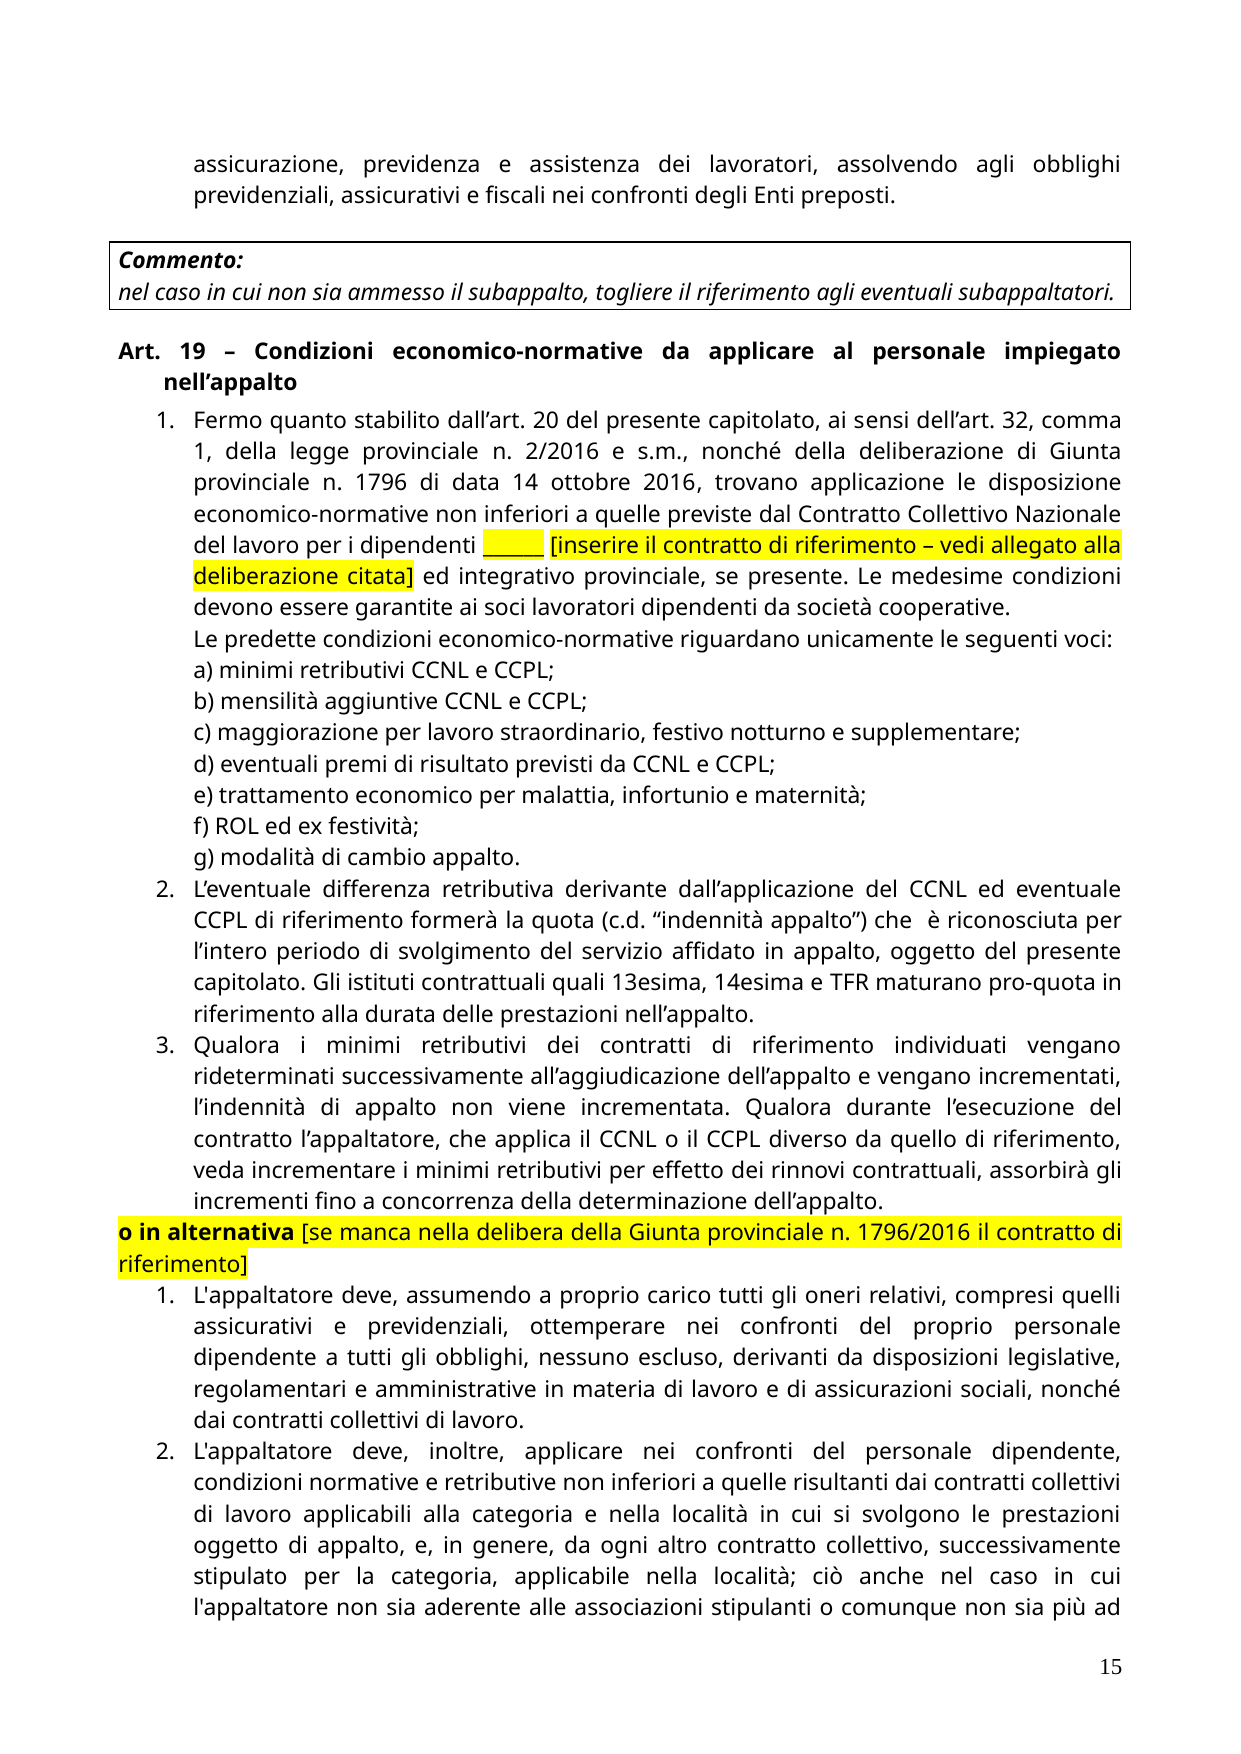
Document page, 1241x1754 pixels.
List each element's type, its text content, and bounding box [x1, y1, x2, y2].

list assicurazione, previdenza e assistenza dei lavoratori, assolvendo agli obblighi previdenziali, assicurativi e fiscali nei confronti degli Enti preposti. [156, 148, 1122, 210]
list c) maggiorazione per lavoro straordinario, festivo notturno e supplementare; [156, 716, 1122, 748]
list L’eventuale differenza retributiva derivante dall’applicazione del CCNL ed eventuale CCPL di riferimento formerà la quota (c.d. “indennità appalto”) che è riconosciuta per l’intero periodo di svolgimento del servizio affidato in appalto, oggetto del presente capitolato. Gli istituti contrattuali quali 13esima, 14esima e TFR maturano pro-quota in riferimento alla durata delle prestazioni nell’appalto. [156, 873, 1122, 1029]
list e) trattamento economico per malattia, infortunio e maternità; [156, 779, 1122, 810]
list g) modalità di cambio appalto. [156, 841, 1122, 873]
text o in alternativa [se manca nella delibera della Giunta provinciale n. 1796/2016 il contratto di riferimento] [118, 1216, 1122, 1279]
list a) minimi retributivi CCNL e CCPL; [156, 654, 1122, 685]
text Commento: [110, 243, 1130, 273]
list L'appaltatore deve, assumendo a proprio carico tutti gli oneri relativi, compresi quelli assicurativi e previdenziali, ottemperare nei confronti del proprio personale dipendente a tutti gli obblighi, nessuno escluso, derivanti da disposizioni legislative, regolamentari e amministrative in materia di lavoro e di assicurazioni sociali, nonché dai contratti collettivi di lavoro. [156, 1279, 1122, 1435]
list L'appaltatore deve, inoltre, applicare nei confronti del personale dipendente, condizioni normative e retributive non inferiori a quelle risultanti dai contratti collettivi di lavoro applicabili alla categoria e nella località in cui si svolgono le prestazioni oggetto di appalto, e, in genere, da ogni altro contratto collettivo, successivamente stipulato per la categoria, applicabile nella località; ciò anche nel caso in cui l'appaltatore non sia aderente alle associazioni stipulanti o comunque non sia più ad [156, 1435, 1122, 1623]
list Fermo quanto stabilito dall’art. 20 del presente capitolato, ai sensi dell’art. 32, comma 1, della legge provinciale n. 2/2016 e s.m., nonché della deliberazione di Giunta provinciale n. 1796 di data 14 ottobre 2016, trovano applicazione le disposizione economico-normative non inferiori a quelle previste dal Contratto Collettivo Nazionale del lavoro per i dipendenti ______ [inserire il contratto di riferimento – vedi allegato alla deliberazione citata] ed integrativo provinciale, se presente. Le medesime condizioni devono essere garantite ai soci lavoratori dipendenti da società cooperative. [156, 404, 1122, 623]
list b) mensilità aggiuntive CCNL e CCPL; [156, 685, 1122, 716]
text nel caso in cui non sia ammesso il subappalto, togliere il riferimento agli eventuali subappaltatori. [110, 273, 1130, 309]
list Qualora i minimi retributivi dei contratti di riferimento individuati vengano rideterminati successivamente all’aggiudicazione dell’appalto e vengano incrementati, l’indennità di appalto non viene incrementata. Qualora durante l’esecuzione del contratto l’appaltatore, che applica il CCNL o il CCPL diverso da quello di riferimento, veda incrementare i minimi retributivi per effetto dei rinnovi contrattuali, assorbirà gli incrementi fino a concorrenza della determinazione dell’appalto. [156, 1029, 1122, 1216]
list Le predette condizioni economico-normative riguardano unicamente le seguenti voci: [156, 623, 1122, 654]
list d) eventuali premi di risultato previsti da CCNL e CCPL; [156, 748, 1122, 779]
subtitle Art. 19 – Condizioni economico-normative da applicare al personale impiegato nell’appalto [118, 335, 1122, 398]
list f) ROL ed ex festività; [156, 810, 1122, 841]
